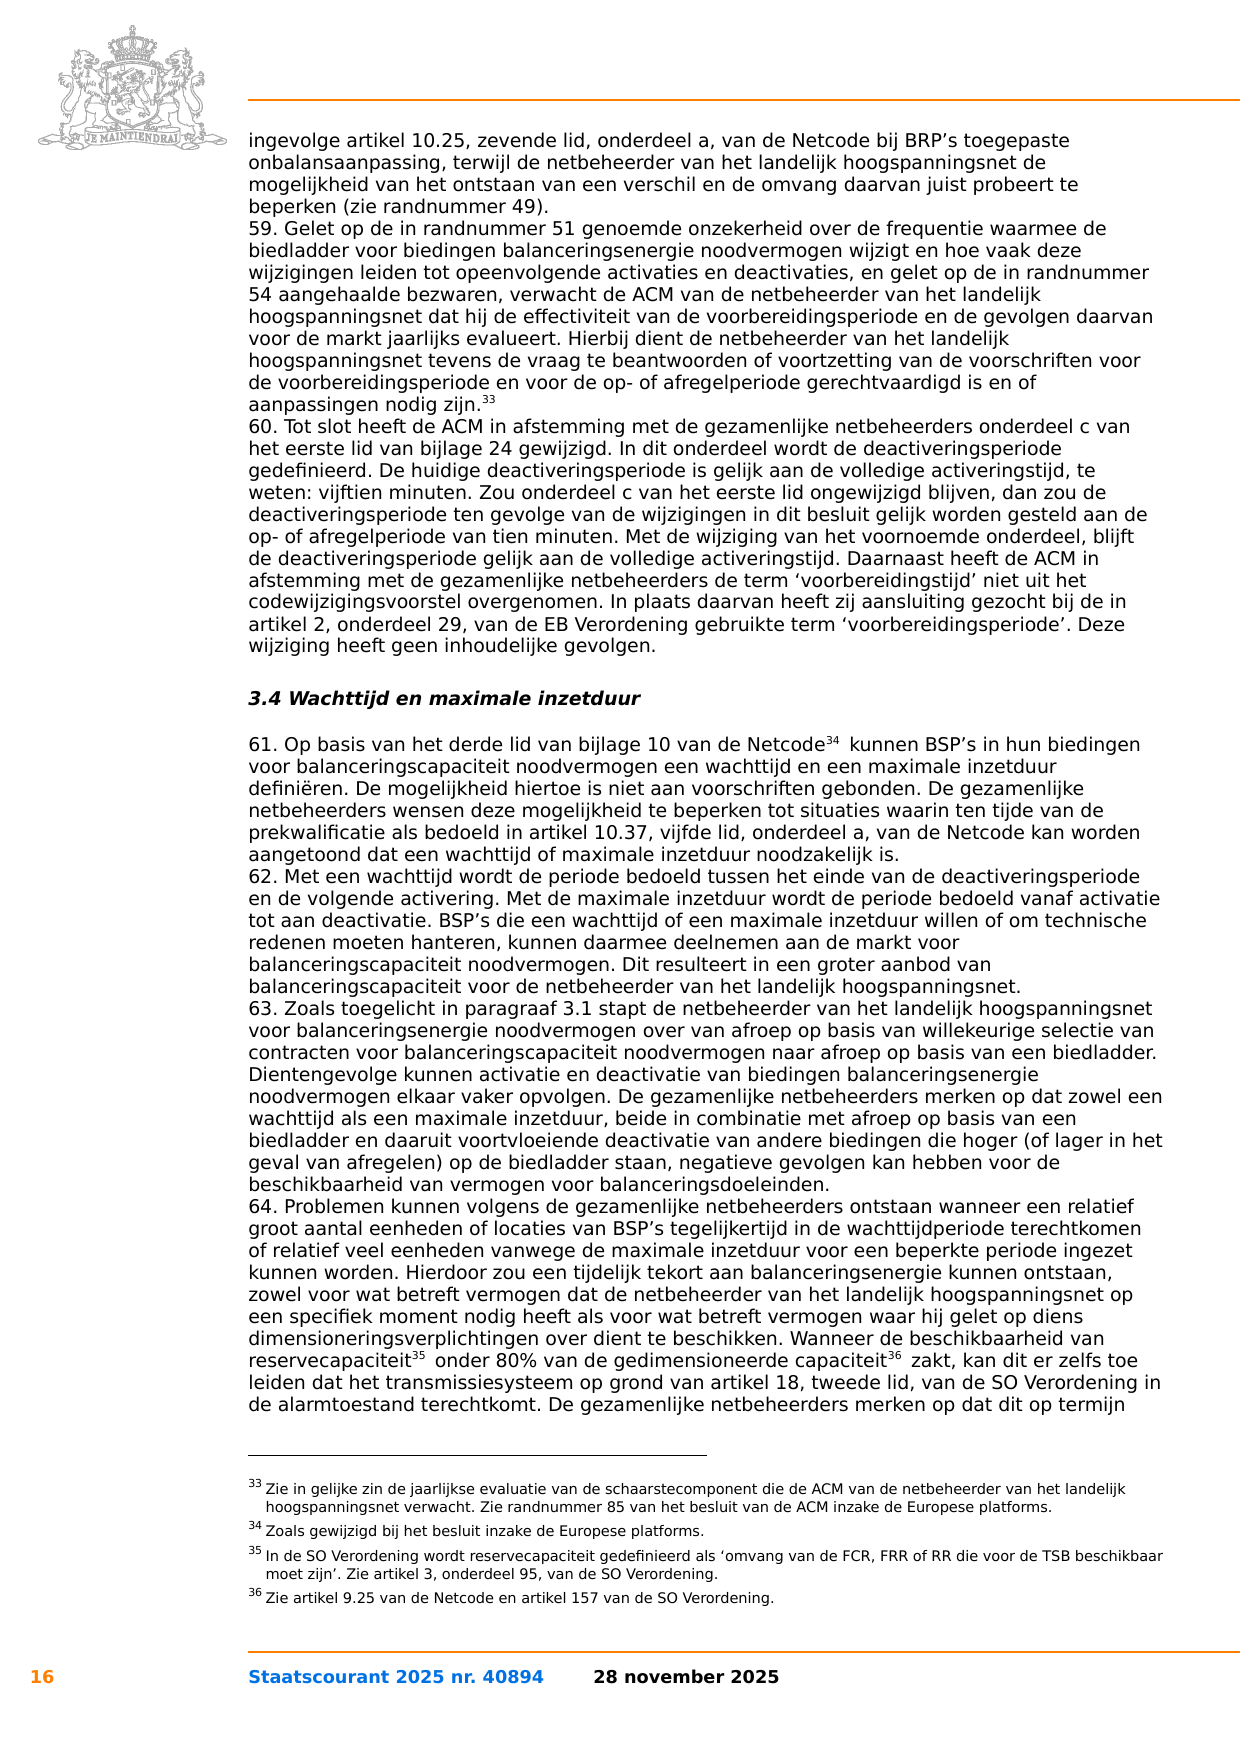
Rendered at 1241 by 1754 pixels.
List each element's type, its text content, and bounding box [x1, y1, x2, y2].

text 59. Gelet op de in randnummer 51 genoemde onzekerheid over de frequentie waarmee de biedladder voor biedingen balanceringsenergie noodvermogen wijzigt en hoe vaak deze wijzigingen leiden tot opeenvolgende activaties en deactivaties, en gelet op de in randnummer 54 aangehaalde bezwaren, verwacht de ACM van de netbeheerder van het landelijk hoogspanningsnet dat hij de effectiviteit van de voorbereidingsperiode en de gevolgen daarvan voor de markt jaarlijks evalueert. Hierbij dient de netbeheerder van het landelijk hoogspanningsnet tevens de vraag te beantwoorden of voortzetting van de voorschriften voor de voorbereidingsperiode en voor de op- of afregelperiode gerechtvaardigd is en of aanpassingen nodig zijn. [248, 218, 1163, 416]
text ingevolge artikel 10.25, zevende lid, onderdeel a, van de Netcode bij BRP’s toegepaste onbalansaanpassing, terwijl de netbeheerder van het landelijk hoogspanningsnet de mogelijkheid van het ontstaan van een verschil en de omvang daarvan juist probeert te beperken (zie randnummer 49). [248, 130, 1163, 218]
text Zoals gewijzigd bij het besluit inzake de Europese platforms. [248, 1519, 1163, 1541]
text 61. Op basis van het derde lid van bijlage 10 van de Netcode kunnen BSP’s in hun biedingen voor balanceringscapaciteit noodvermogen een wachttijd en een maximale inzetduur definiëren. De mogelijkheid hiertoe is niet aan voorschriften gebonden. De gezamenlijke netbeheerders wensen deze mogelijkheid te beperken tot situaties waarin ten tijde van de prekwalificatie als bedoeld in artikel 10.37, vijfde lid, onderdeel a, van de Netcode kan worden aangetoond dat een wachttijd of maximale inzetduur noodzakelijk is. [248, 734, 1163, 866]
text 63. Zoals toegelicht in paragraaf 3.1 stapt de netbeheerder van het landelijk hoogspanningsnet voor balanceringsenergie noodvermogen over van afroep op basis van willekeurige selectie van contracten voor balanceringscapaciteit noodvermogen naar afroep op basis van een biedladder. Dientengevolge kunnen activatie en deactivatie van biedingen balanceringsenergie noodvermogen elkaar vaker opvolgen. De gezamenlijke netbeheerders merken op dat zowel een wachttijd als een maximale inzetduur, beide in combinatie met afroep op basis van een biedladder en daaruit voortvloeiende deactivatie van andere biedingen die hoger (of lager in het geval van afregelen) op de biedladder staan, negatieve gevolgen kan hebben voor de beschikbaarheid van vermogen voor balanceringsdoeleinden. [248, 998, 1163, 1196]
text 64. Problemen kunnen volgens de gezamenlijke netbeheerders ontstaan wanneer een relatief groot aantal eenheden of locaties van BSP’s tegelijkertijd in de wachttijdperiode terechtkomen of relatief veel eenheden vanwege de maximale inzetduur voor een beperkte periode ingezet kunnen worden. Hierdoor zou een tijdelijk tekort aan balanceringsenergie kunnen ontstaan, zowel voor wat betreft vermogen dat de netbeheerder van het landelijk hoogspanningsnet op een specifiek moment nodig heeft als voor wat betreft vermogen waar hij gelet op diens dimensioneringsverplichtingen over dient te beschikken. Wanneer de beschikbaarheid van reservecapaciteit onder 80% van de gedimensioneerde capaciteit zakt, kan dit er zelfs toe leiden dat het transmissiesysteem op grond van artikel 18, tweede lid, van de SO Verordening in de alarmtoestand terechtkomt. De gezamenlijke netbeheerders merken op dat dit op termijn [248, 1196, 1163, 1416]
picture [38, 25, 227, 150]
text 62. Met een wachttijd wordt de periode bedoeld tussen het einde van de deactiveringsperiode en de volgende activering. Met de maximale inzetduur wordt de periode bedoeld vanaf activatie tot aan deactivatie. BSP’s die een wachttijd of een maximale inzetduur willen of om technische redenen moeten hanteren, kunnen daarmee deelnemen aan de markt voor balanceringscapaciteit noodvermogen. Dit resulteert in een groter aanbod van balanceringscapaciteit voor de netbeheerder van het landelijk hoogspanningsnet. [248, 866, 1163, 998]
subtitle 3.4 Wachttijd en maximale inzetduur [248, 687, 1163, 709]
text In de SO Verordening wordt reservecapaciteit gedefinieerd als ‘omvang van de FCR, FRR of RR die voor de TSB beschikbaar moet zijn’. Zie artikel 3, onderdeel 95, van de SO Verordening. [248, 1544, 1163, 1583]
text 60. Tot slot heeft de ACM in afstemming met de gezamenlijke netbeheerders onderdeel c van het eerste lid van bijlage 24 gewijzigd. In dit onderdeel wordt de deactiveringsperiode gedefinieerd. De huidige deactiveringsperiode is gelijk aan de volledige activeringstijd, te weten: vijftien minuten. Zou onderdeel c van het eerste lid ongewijzigd blijven, dan zou de deactiveringsperiode ten gevolge van de wijzigingen in dit besluit gelijk worden gesteld aan de op- of afregelperiode van tien minuten. Met de wijziging van het voornoemde onderdeel, blijft de deactiveringsperiode gelijk aan de volledige activeringstijd. Daarnaast heeft de ACM in afstemming met de gezamenlijke netbeheerders de term ‘voorbereidingstijd’ niet uit het codewijzigingsvoorstel overgenomen. In plaats daarvan heeft zij aansluiting gezocht bij de in artikel 2, onderdeel 29, van de EB Verordening gebruikte term ‘voorbereidingsperiode’. Deze wijziging heeft geen inhoudelijke gevolgen. [248, 416, 1163, 657]
text Zie in gelijke zin de jaarlijkse evaluatie van de schaarstecomponent die de ACM van de netbeheerder van het landelijk hoogspanningsnet verwacht. Zie randnummer 85 van het besluit van de ACM inzake de Europese platforms. [248, 1477, 1163, 1516]
text Zie artikel 9.25 van de Netcode en artikel 157 van de SO Verordening. [248, 1586, 1163, 1608]
